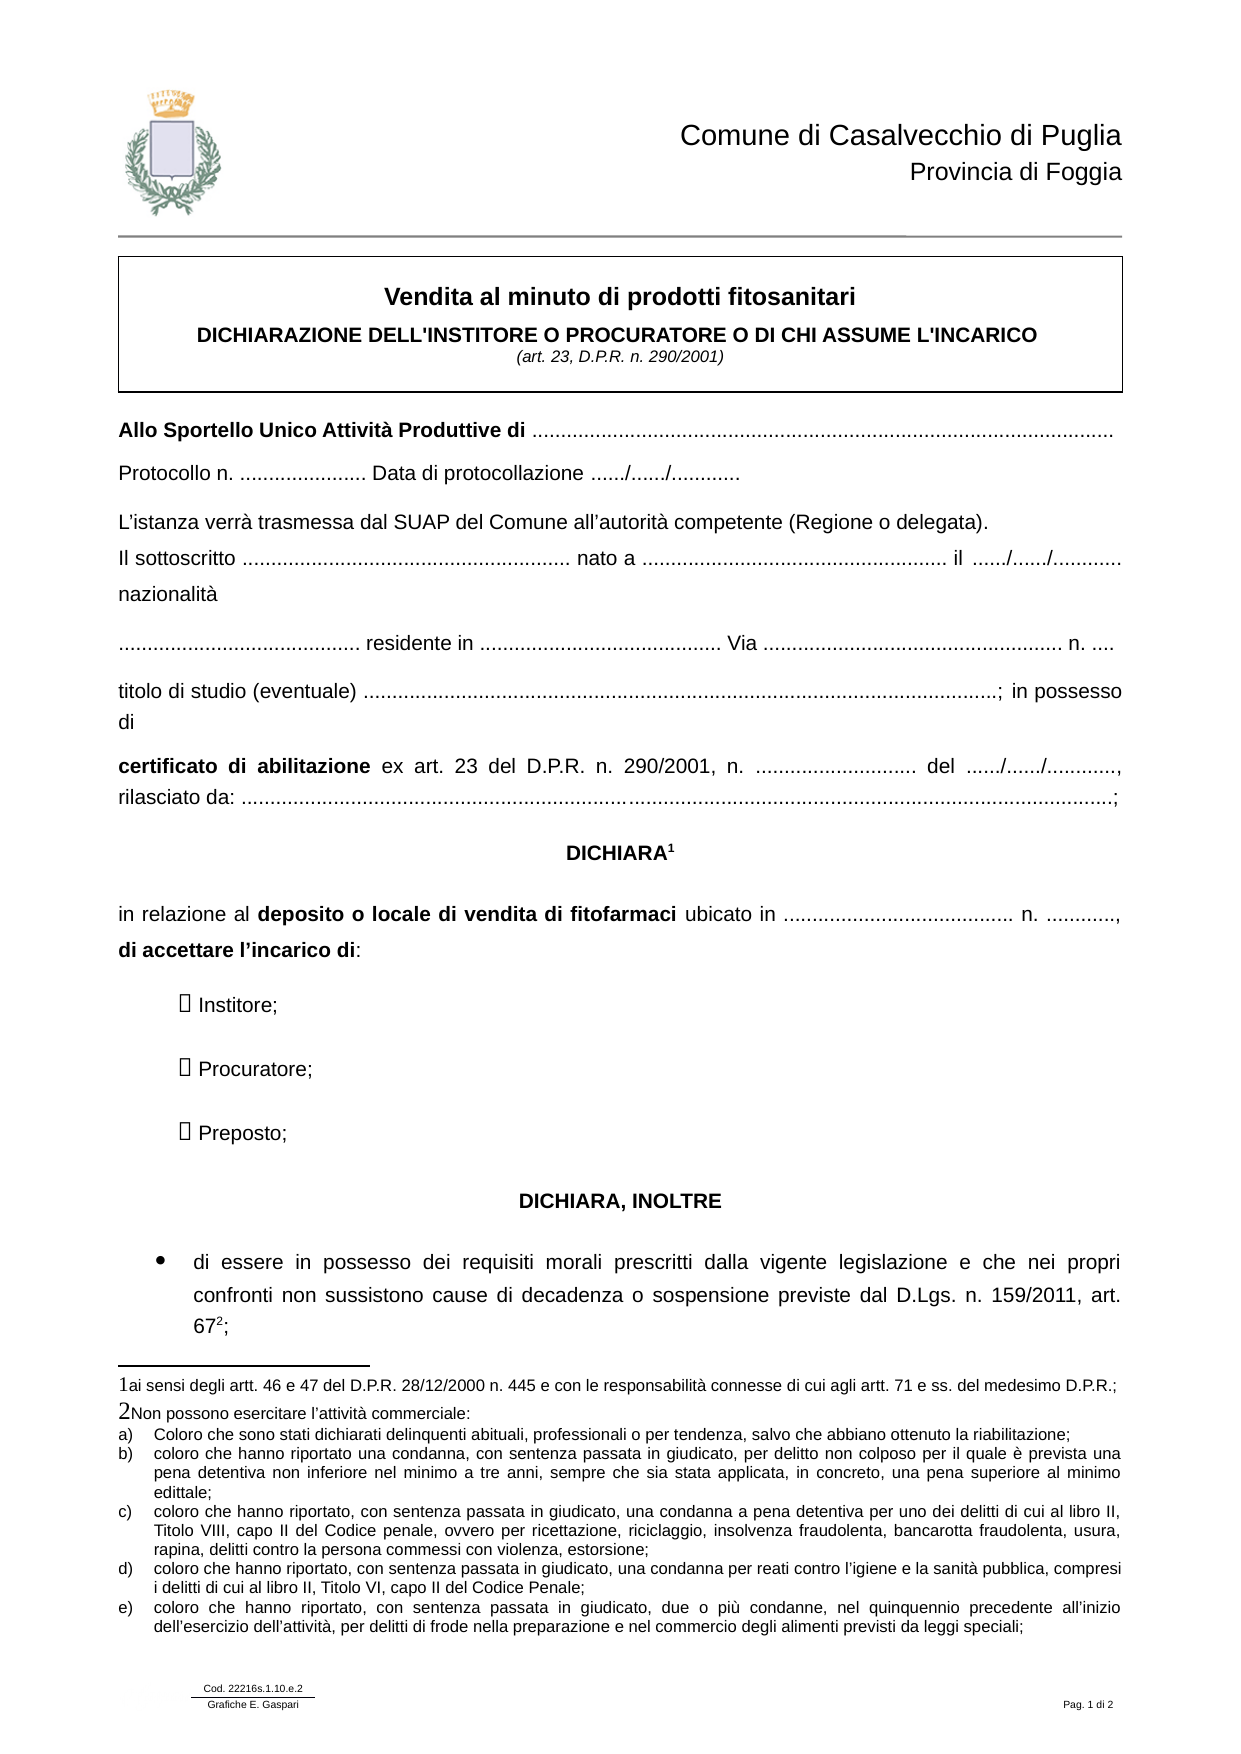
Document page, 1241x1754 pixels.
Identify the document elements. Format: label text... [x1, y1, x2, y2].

list Coloro che sono stati dichiarati delinquenti abituali, professionali o per tendenza, salvo che abbiano ottenuto la riabilitazione; [118, 1425, 1122, 1444]
text  Procuratore; [177, 1050, 1122, 1084]
list coloro che hanno riportato, con sentenza passata in giudicato, due o più condanne, nel quinquennio precedente all’inizio dell’esercizio dell’attività, per delitti di frode nella preparazione e nel commercio degli alimenti previsti da leggi speciali; [118, 1597, 1122, 1636]
text .......................................... residente in .......................................... Via .................................................... n. .... [118, 630, 1122, 654]
text in relazione al deposito o locale di vendita di fitofarmaci ubicato in ........................................ n. ............, di accettare l’incarico di: [118, 902, 1122, 962]
text  Preposto; [177, 1113, 1122, 1147]
text Provincia di Foggia [224, 157, 1122, 185]
table_header Vendita al minuto di prodotti fitosanitari DICHIARAZIONE DELL'INSTITORE O PROCURATORE O DI CHI ASSUME L'INCARICO (art. 23, D.P.R. n. 290/2001) [119, 257, 1122, 391]
text Allo Sportello Unico Attività Produttive di ..................................................................................................... [118, 417, 1122, 441]
text Il sottoscritto ......................................................... nato a ..................................................... il ....../....../............ nazionalità [118, 546, 1122, 606]
text ai sensi degli artt. 46 e 47 del D.P.R. 28/12/2000 n. 445 e con le responsabilità connesse di cui agli artt. 71 e ss. del medesimo D.P.R.; [118, 1372, 1122, 1396]
picture [122, 87, 224, 219]
text titolo di studio (eventuale) ..............................................................................................................; in possesso di [118, 679, 1122, 734]
list coloro che hanno riportato, con sentenza passata in giudicato, una condanna a pena detentiva per uno dei delitti di cui al libro II, Titolo VIII, capo II del Codice penale, ovvero per ricettazione, riciclaggio, insolvenza fraudolenta, bancarotta fraudolenta, usura, rapina, delitti contro la persona commessi con violenza, estorsione; [118, 1502, 1122, 1559]
text certificato di abilitazione ex art. 23 del D.P.R. n. 290/2001, n. ............................ del ....../....../............, rilasciato da: .......................................................................................................................................................; [118, 753, 1122, 809]
list Non possono esercitare l’attività commerciale: [118, 1396, 1122, 1425]
text Comune di Casalvecchio di Puglia [224, 118, 1122, 152]
text DICHIARA, INOLTRE [118, 1189, 1122, 1213]
text DICHIARA [118, 841, 1122, 865]
list coloro che hanno riportato, con sentenza passata in giudicato, una condanna per reati contro l’igiene e la sanità pubblica, compresi i delitti di cui al libro II, Titolo VI, capo II del Codice Penale; [118, 1559, 1122, 1597]
text Protocollo n. ...................... Data di protocollazione ....../....../............ [118, 461, 1122, 485]
text  Institore; [177, 986, 1122, 1020]
list di essere in possesso dei requisiti morali prescritti dalla vigente legislazione e che nei propri confronti non sussistono cause di decadenza o sospensione previste dal D.Lgs. n. 159/2011, art. 67; [156, 1250, 1122, 1337]
text L’istanza verrà trasmessa dal SUAP del Comune all’autorità competente (Regione o delegata). [118, 509, 1122, 533]
list coloro che hanno riportato una condanna, con sentenza passata in giudicato, per delitto non colposo per il quale è prevista una pena detentiva non inferiore nel minimo a tre anni, sempre che sia stata applicata, in concreto, una pena superiore al minimo edittale; [118, 1444, 1122, 1502]
